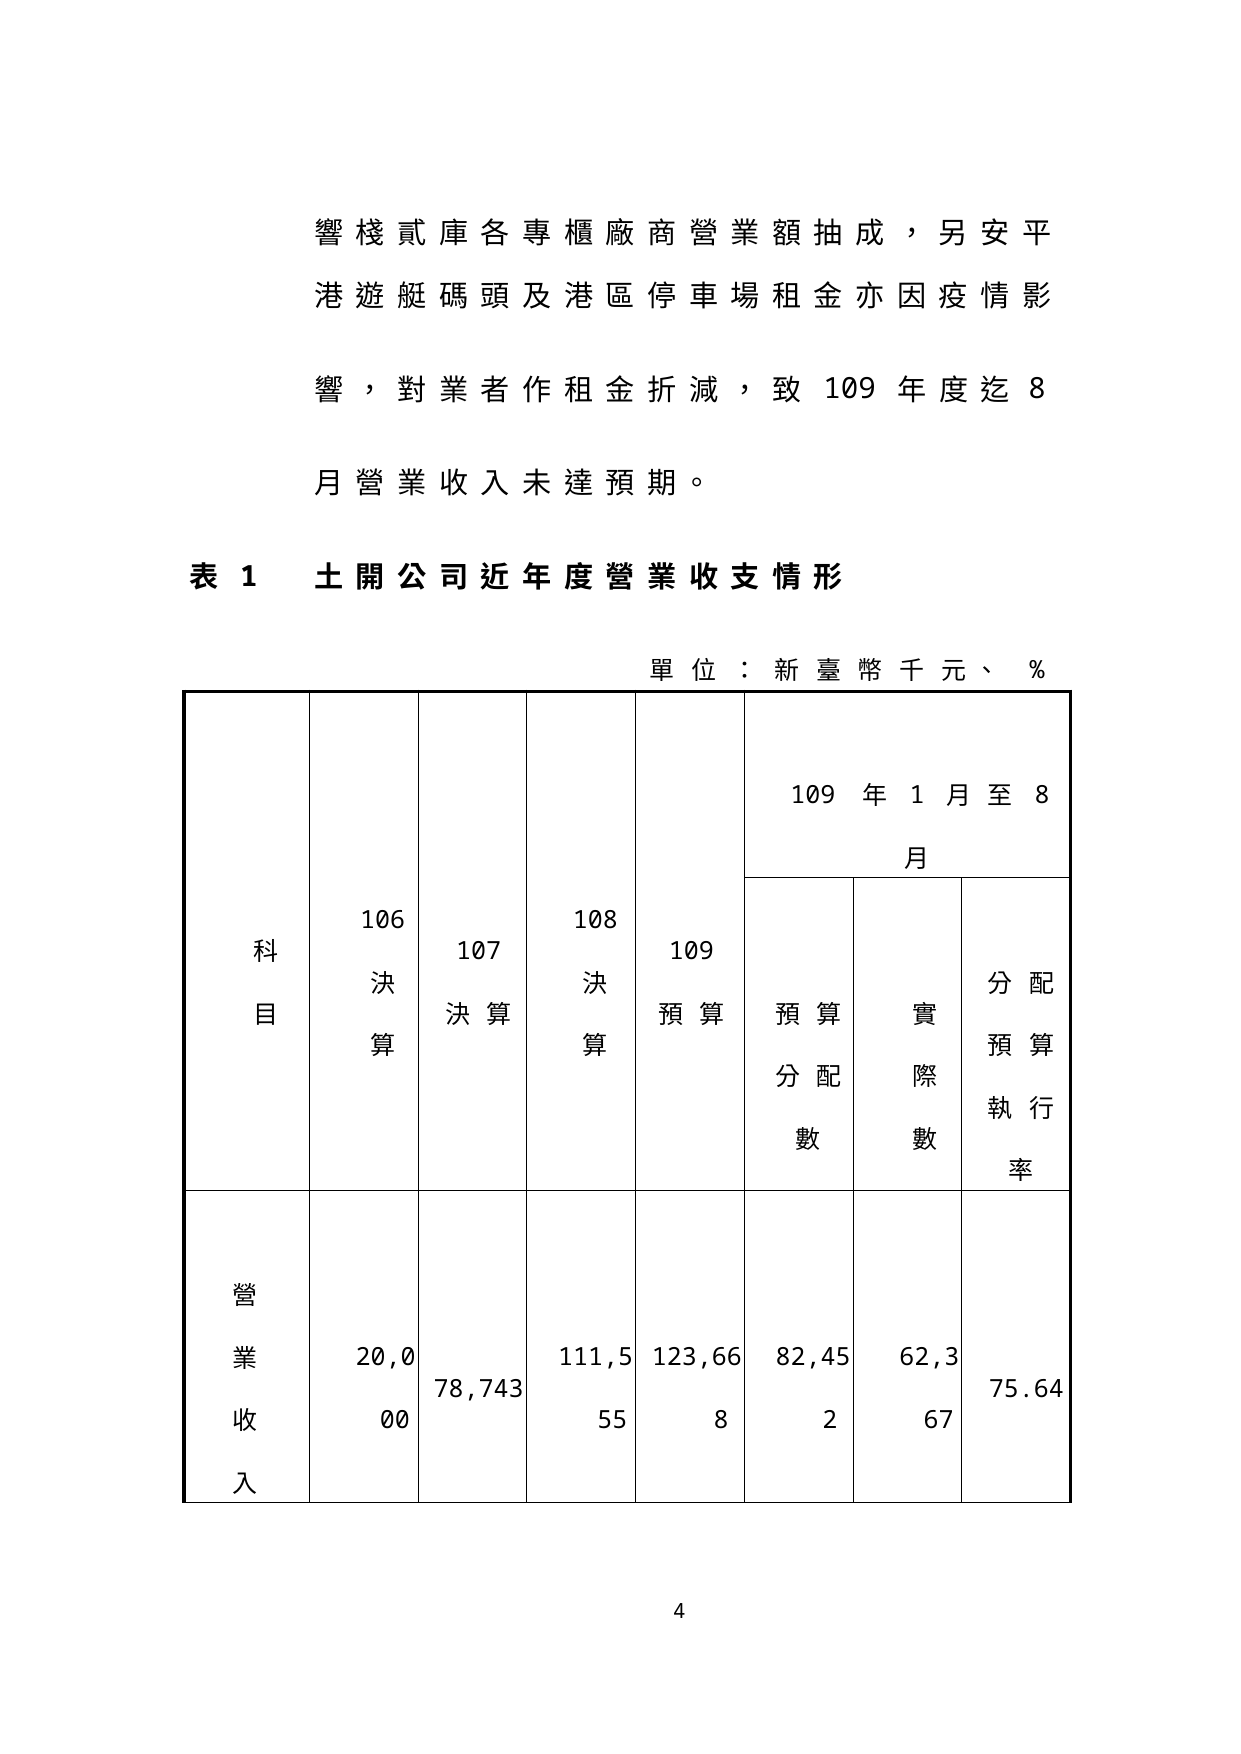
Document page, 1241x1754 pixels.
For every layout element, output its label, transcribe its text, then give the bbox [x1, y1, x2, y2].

table_cell 78,743 [419, 1191, 526, 1502]
table_cell 實際數 [854, 878, 961, 1189]
table_cell 62,367 [854, 1191, 961, 1502]
text 表1 土開公司近年度營業收支情形 [183, 502, 1058, 627]
table_cell 20,000 [310, 1191, 418, 1502]
table_header 109年1月至8月 [745, 693, 1069, 877]
table_cell 分配預算執行率 [962, 878, 1069, 1189]
table_header 108決算 [527, 693, 635, 1189]
table_cell 75.64 [962, 1191, 1069, 1502]
table_cell 營業收入 [186, 1191, 309, 1502]
table_header 106決算 [310, 693, 418, 1189]
text 單位：新臺幣千元、% [183, 627, 1058, 689]
table_header 科目 [186, 693, 309, 1189]
text 響棧貳庫各專櫃廠商營業額抽成，另安平港遊艇碼頭及港區停車場租金亦因疫情影響，對業者作租金折減，致109年度迄8月營業收入未達預期。 [271, 189, 1058, 502]
table_header 107決算 [419, 693, 526, 1189]
table_cell 111,555 [527, 1191, 635, 1502]
table_cell 123,668 [636, 1191, 744, 1502]
table_cell 預算分配數 [745, 878, 853, 1189]
table_cell 82,452 [745, 1191, 853, 1502]
table_header 109預算 [636, 693, 744, 1189]
